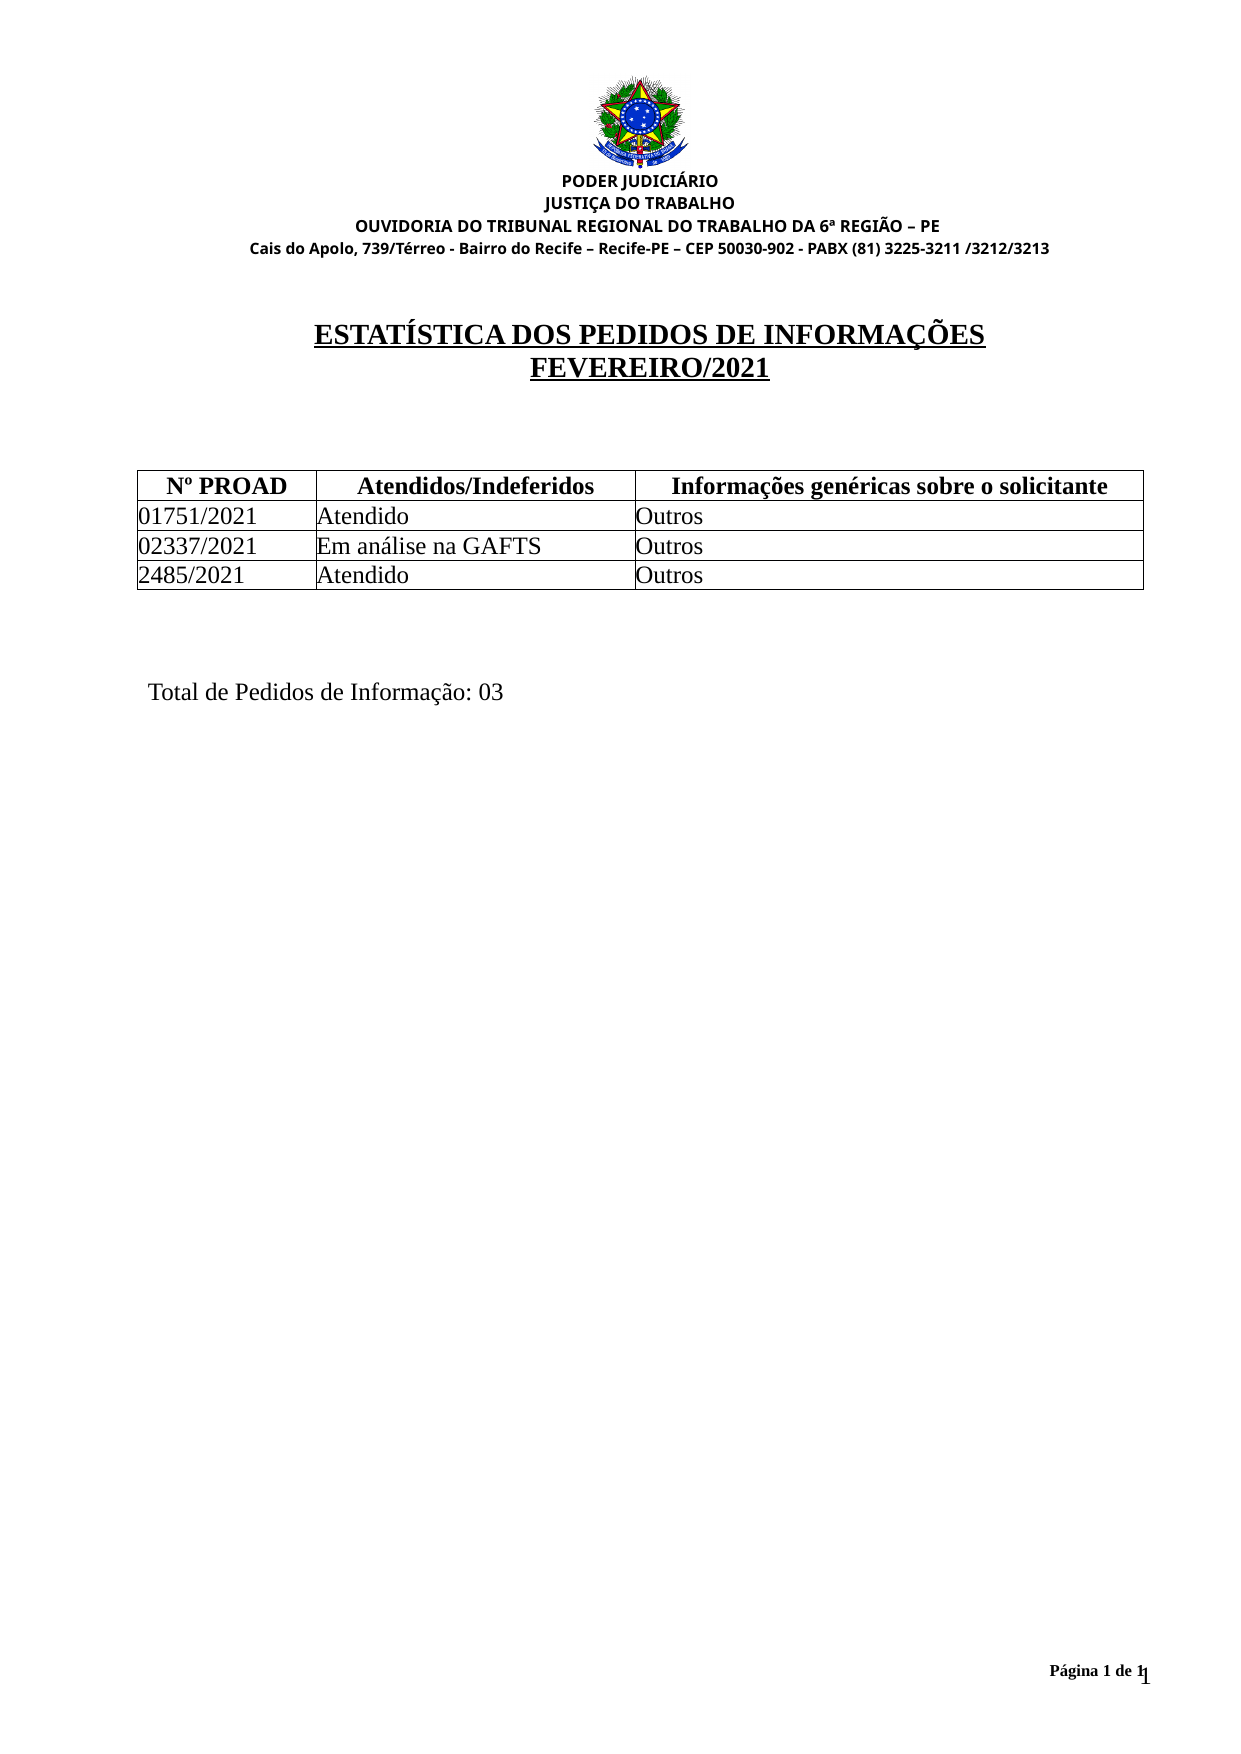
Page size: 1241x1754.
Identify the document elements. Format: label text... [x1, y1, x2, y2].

table_cell Em análise na GAFTS [317, 531, 635, 559]
picture [588, 73, 691, 170]
table_cell 01751/2021 [138, 501, 316, 530]
table_cell Outros [636, 561, 1143, 589]
table_cell Atendido [317, 501, 635, 530]
table_header Informações genéricas sobre o solicitante [636, 471, 1143, 500]
text Total de Pedidos de Informação: 03 [148, 677, 1152, 705]
table_header Nº PROAD [138, 471, 316, 500]
table_cell 02337/2021 [138, 531, 316, 559]
table_header Atendidos/Indeferidos [317, 471, 635, 500]
table_cell Outros [636, 531, 1143, 559]
table_cell Atendido [317, 561, 635, 589]
text FEVEREIRO/2021 [148, 350, 1152, 384]
table_cell 2485/2021 [138, 561, 316, 589]
table_cell Outros [636, 501, 1143, 530]
text ESTATÍSTICA DOS PEDIDOS DE INFORMAÇÕES [148, 317, 1152, 350]
